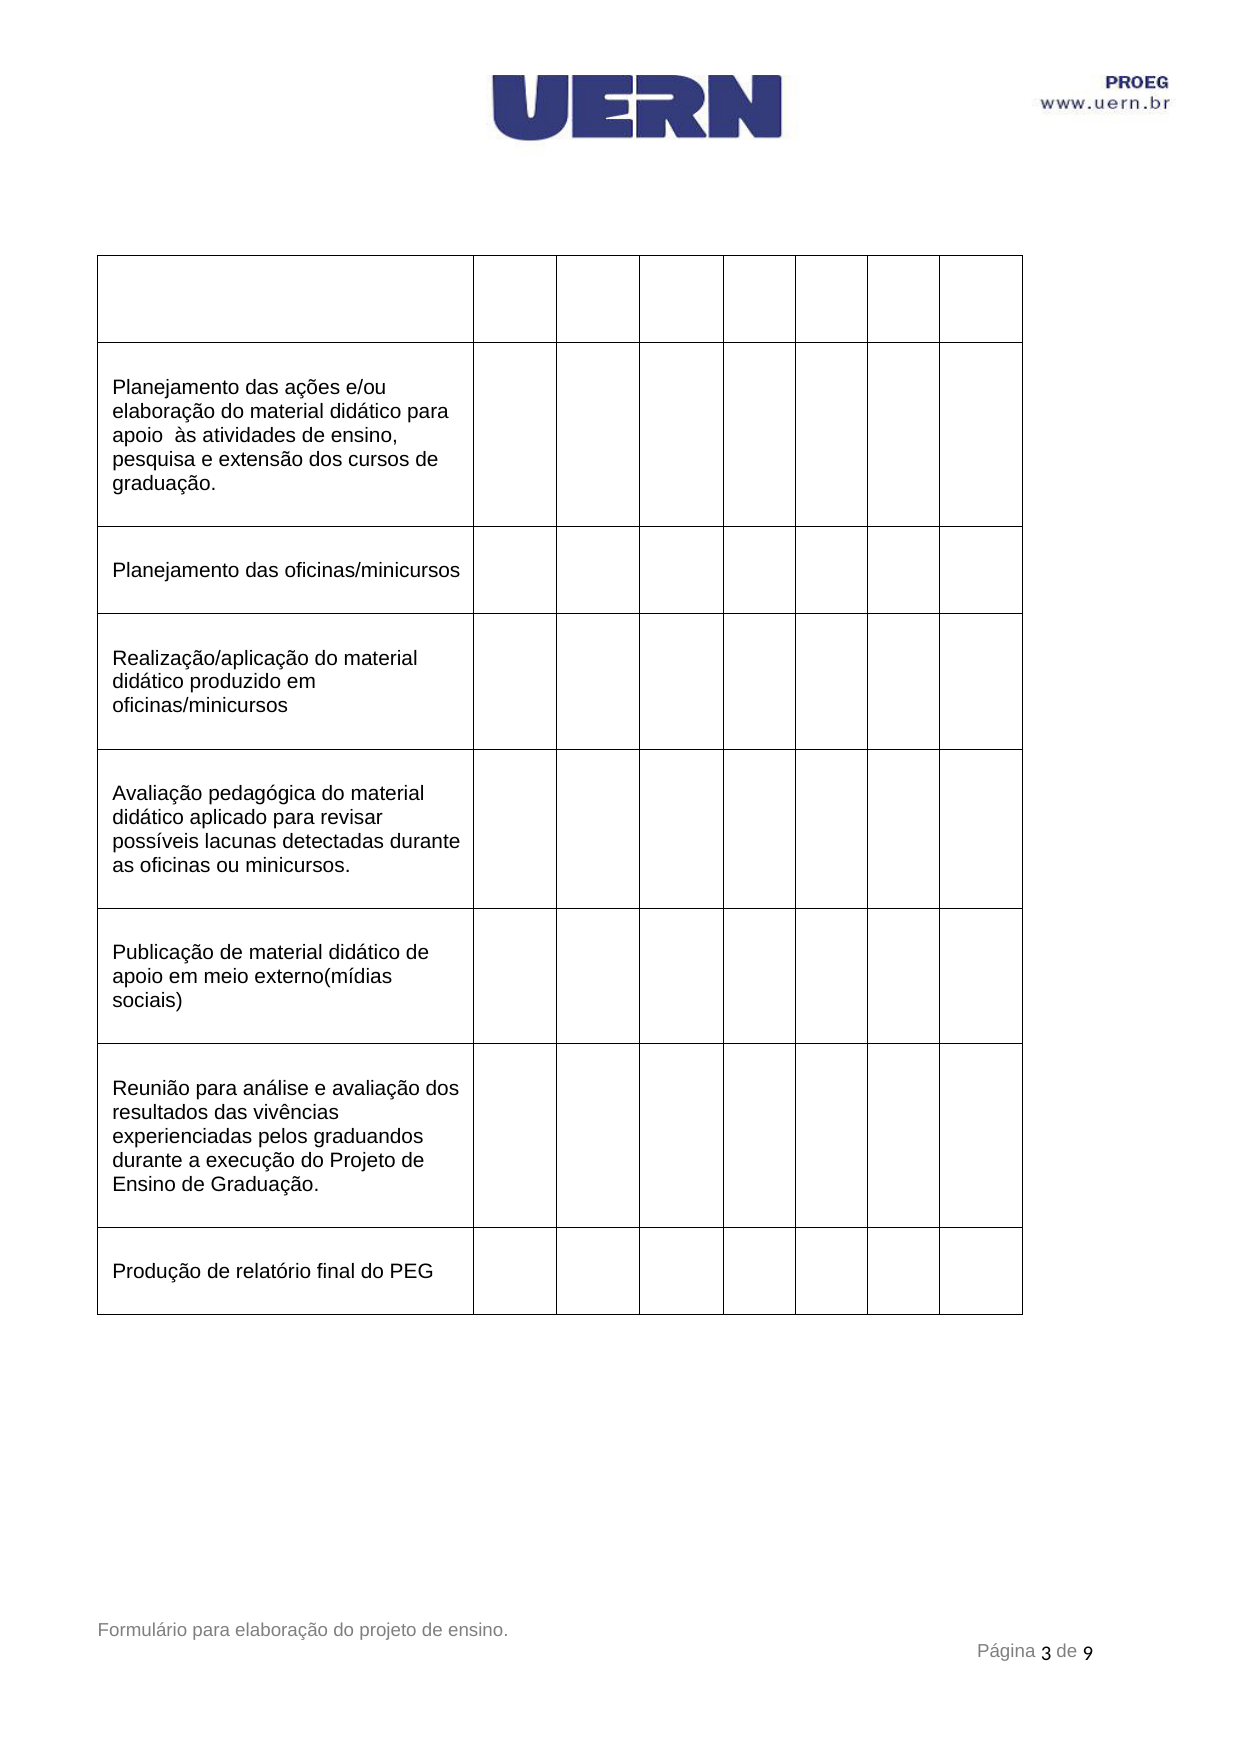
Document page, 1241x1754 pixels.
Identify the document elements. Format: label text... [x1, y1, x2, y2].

table_cell [557, 256, 639, 342]
table_cell [640, 909, 723, 1043]
table_cell Planejamento das oficinas/minicursos [98, 527, 473, 613]
table_cell [868, 256, 939, 342]
table_cell [796, 343, 867, 526]
table_cell Realização/aplicação do material didático produzido em oficinas/minicursos [98, 614, 473, 748]
table_cell [474, 1228, 556, 1314]
table_cell [868, 343, 939, 526]
table_cell [940, 343, 1022, 526]
table_cell [474, 909, 556, 1043]
table_cell [640, 256, 723, 342]
table_cell [796, 909, 867, 1043]
table_cell [868, 527, 939, 613]
table_cell [557, 750, 639, 908]
table_cell Avaliação pedagógica do material didático aplicado para revisar possíveis lacunas detectadas durante as oficinas ou minicursos. [98, 750, 473, 908]
table_cell [868, 614, 939, 748]
table_cell [724, 909, 795, 1043]
table_cell [868, 1044, 939, 1227]
table_cell [557, 343, 639, 526]
table_cell [474, 614, 556, 748]
table_cell [940, 1044, 1022, 1227]
table_cell [796, 527, 867, 613]
table_cell [557, 614, 639, 748]
table_cell [940, 527, 1022, 613]
table_cell [940, 614, 1022, 748]
table_cell Publicação de material didático de apoio em meio externo(mídias sociais) [98, 909, 473, 1043]
table_cell [474, 256, 556, 342]
table_cell [640, 1228, 723, 1314]
table_cell [940, 1228, 1022, 1314]
table_cell [640, 343, 723, 526]
table_cell [474, 343, 556, 526]
table_cell Planejamento das ações e/ou elaboração do material didático para apoio às atividades de ensino, pesquisa e extensão dos cursos de graduação. [98, 343, 473, 526]
table_cell [868, 750, 939, 908]
table_cell [796, 1228, 867, 1314]
table_cell [724, 1044, 795, 1227]
table_cell [474, 750, 556, 908]
picture [97, 75, 1176, 255]
table_cell [940, 256, 1022, 342]
table_cell [640, 750, 723, 908]
table_cell [557, 1228, 639, 1314]
table_cell [868, 1228, 939, 1314]
table_cell [557, 527, 639, 613]
table_cell [98, 256, 473, 342]
table_cell Produção de relatório final do PEG [98, 1228, 473, 1314]
table_cell [640, 1044, 723, 1227]
table_cell [724, 614, 795, 748]
table_cell [940, 909, 1022, 1043]
table_cell [724, 1228, 795, 1314]
table_cell [640, 527, 723, 613]
table_cell [724, 750, 795, 908]
table_cell [557, 1044, 639, 1227]
table_cell [796, 750, 867, 908]
table_cell [796, 1044, 867, 1227]
table_cell [724, 527, 795, 613]
table_cell [474, 1044, 556, 1227]
table_cell [868, 909, 939, 1043]
table_cell [796, 256, 867, 342]
table_cell Reunião para análise e avaliação dos resultados das vivências experienciadas pelos graduandos durante a execução do Projeto de Ensino de Graduação. [98, 1044, 473, 1227]
table_cell [557, 909, 639, 1043]
table_cell [640, 614, 723, 748]
table_cell [724, 256, 795, 342]
table_cell [940, 750, 1022, 908]
table_cell [724, 343, 795, 526]
table_cell [796, 614, 867, 748]
table_cell [474, 527, 556, 613]
